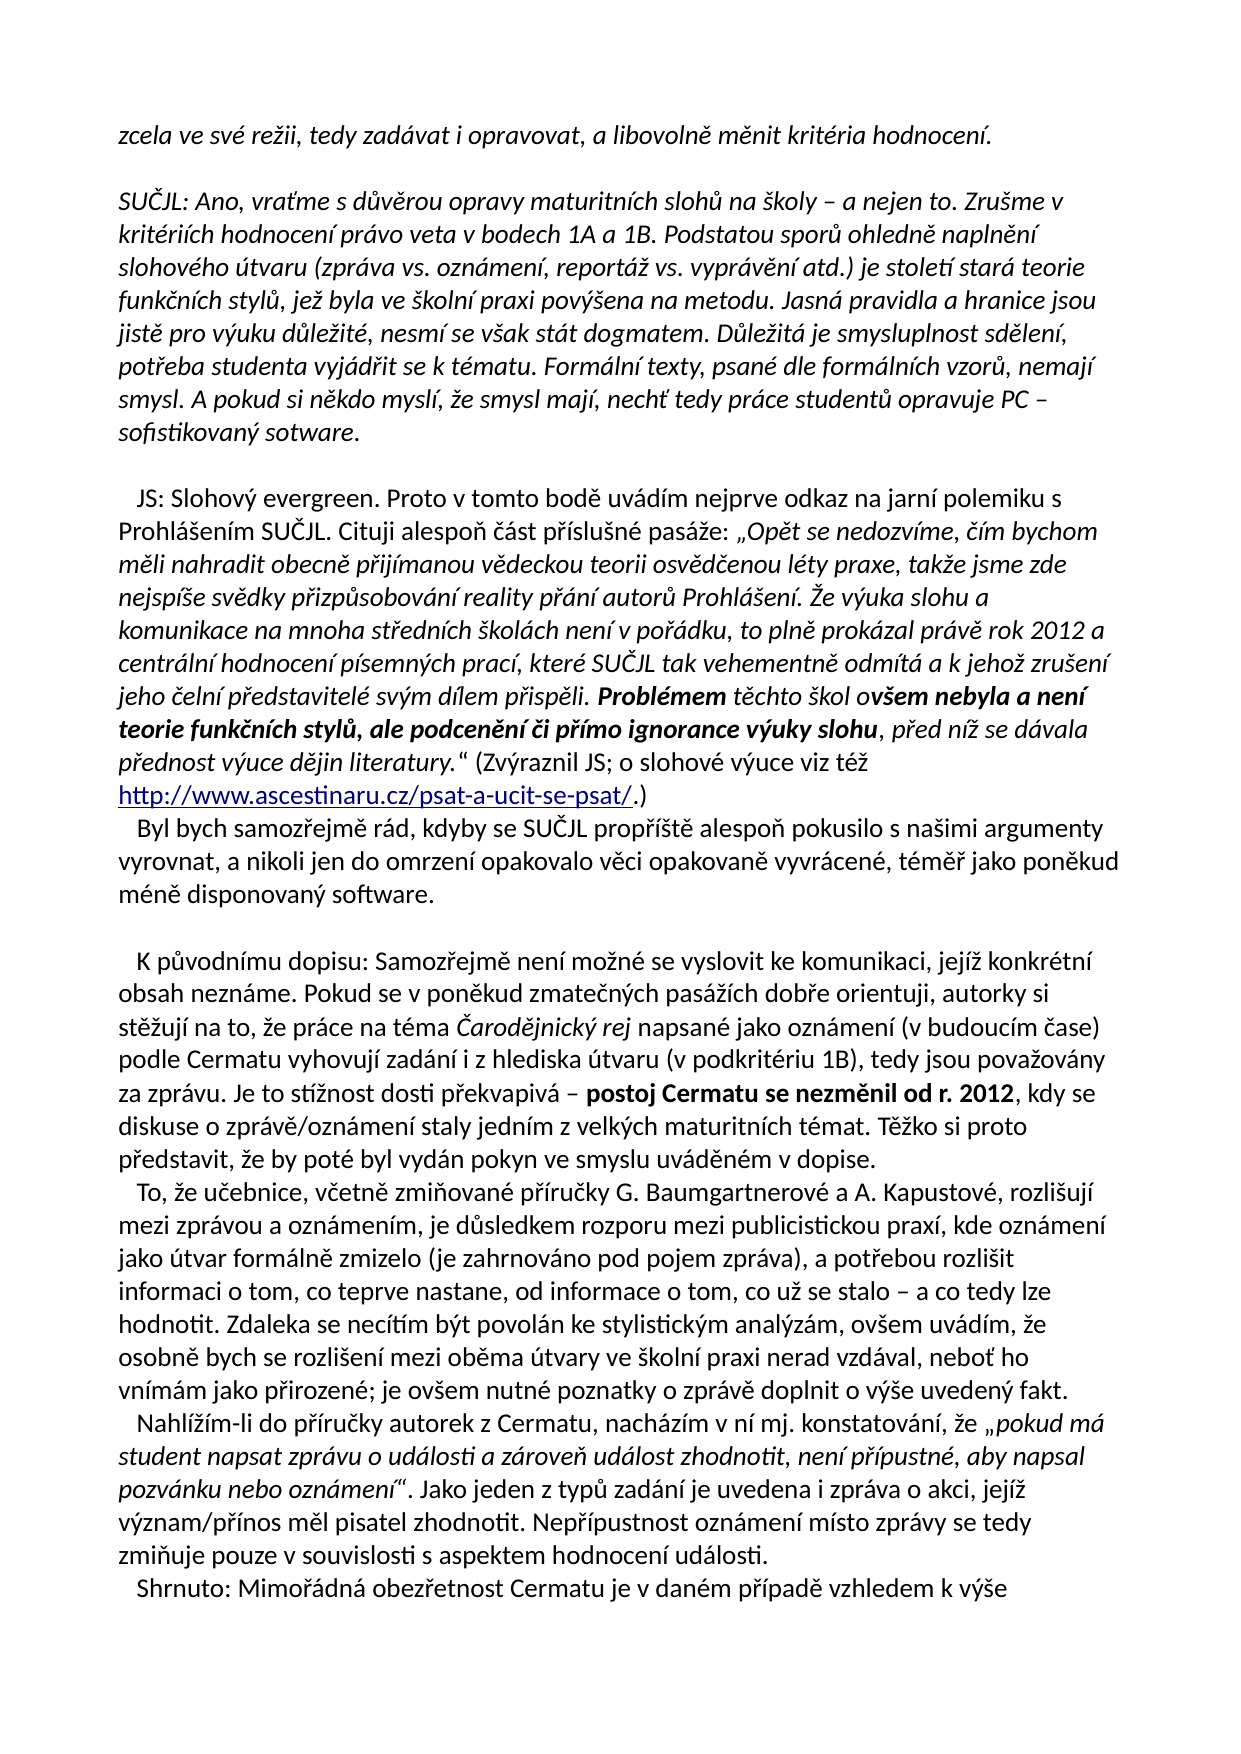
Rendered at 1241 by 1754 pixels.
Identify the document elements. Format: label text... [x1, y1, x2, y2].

text K původnímu dopisu: Samozřejmě není možné se vyslovit ke komunikaci, jejíž konkrétní obsah neznáme. Pokud se v poněkud zmatečných pasážích dobře orientuji, autorky si stěžují na to, že práce na téma Čarodějnický rej napsané jako oznámení (v budoucím čase) podle Cermatu vyhovují zadání i z hlediska útvaru (v podkritériu 1B), tedy jsou považovány za zprávu. Je to stížnost dosti překvapivá – postoj Cermatu se nezměnil od r. 2012, kdy se diskuse o zprávě/oznámení staly jedním z velkých maturitních témat. Těžko si proto představit, že by poté byl vydán pokyn ve smyslu uváděném v dopise. [118, 944, 1122, 1175]
text zcela ve své režii, tedy zadávat i opravovat, a libovolně měnit kritéria hodnocení. SUČJL: Ano, vraťme s důvěrou opravy maturitních slohů na školy – a nejen to. Zrušme v kritériích hodnocení právo veta v bodech 1A a 1B. Podstatou sporů ohledně naplnění slohového útvaru (zpráva vs. oznámení, reportáž vs. vyprávění atd.) je století stará teorie funkčních stylů, jež byla ve školní praxi povýšena na metodu. Jasná pravidla a hranice jsou jistě pro výuku důležité, nesmí se však stát dogmatem. Důležitá je smysluplnost sdělení, potřeba studenta vyjádřit se k tématu. Formální texty, psané dle formálních vzorů, nemají smysl. A pokud si někdo myslí, že smysl mají, nechť tedy práce studentů opravuje PC – sofistikovaný sotware. [118, 118, 1122, 448]
text To, že učebnice, včetně zmiňované příručky G. Baumgartnerové a A. Kapustové, rozlišují mezi zprávou a oznámením, je důsledkem rozporu mezi publicistickou praxí, kde oznámení jako útvar formálně zmizelo (je zahrnováno pod pojem zpráva), a potřebou rozlišit informaci o tom, co teprve nastane, od informace o tom, co už se stalo – a co tedy lze hodnotit. Zdaleka se necítím být povolán ke stylistickým analýzám, ovšem uvádím, že osobně bych se rozlišení mezi oběma útvary ve školní praxi nerad vzdával, neboť ho vnímám jako přirozené; je ovšem nutné poznatky o zprávě doplnit o výše uvedený fakt. [118, 1175, 1122, 1406]
text Shrnuto: Mimořádná obezřetnost Cermatu je v daném případě vzhledem k výše [118, 1571, 1122, 1604]
text Nahlížím-li do příručky autorek z Cermatu, nacházím v ní mj. konstatování, že „pokud má student napsat zprávu o události a zároveň událost zhodnotit, není přípustné, aby napsal pozvánku nebo oznámení“. Jako jeden z typů zadání je uvedena i zpráva o akci, jejíž význam/přínos měl pisatel zhodnotit. Nepřípustnost oznámení místo zprávy se tedy zmiňuje pouze v souvislosti s aspektem hodnocení události. [118, 1406, 1122, 1571]
text JS: Slohový evergreen. Proto v tomto bodě uvádím nejprve odkaz na jarní polemiku s Prohlášením SUČJL. Cituji alespoň část příslušné pasáže: „Opět se nedozvíme, čím bychom měli nahradit obecně přijímanou vědeckou teorii osvědčenou léty praxe, takže jsme zde nejspíše svědky přizpůsobování reality přání autorů Prohlášení. Že výuka slohu a komunikace na mnoha středních školách není v pořádku, to plně prokázal právě rok 2012 a centrální hodnocení písemných prací, které SUČJL tak vehementně odmítá a k jehož zrušení jeho čelní představitelé svým dílem přispěli. Problémem těchto škol ovšem nebyla a není teorie funkčních stylů, ale podcenění či přímo ignorance výuky slohu, před níž se dávala přednost výuce dějin literatury.“ (Zvýraznil JS; o slohové výuce viz též http://www.ascestinaru.cz/psat-a-ucit-se-psat/.) [118, 481, 1122, 812]
text Byl bych samozřejmě rád, kdyby se SUČJL propříště alespoň pokusilo s našimi argumenty vyrovnat, a nikoli jen do omrzení opakovalo věci opakovaně vyvrácené, téměř jako poněkud méně disponovaný software. [118, 812, 1122, 911]
